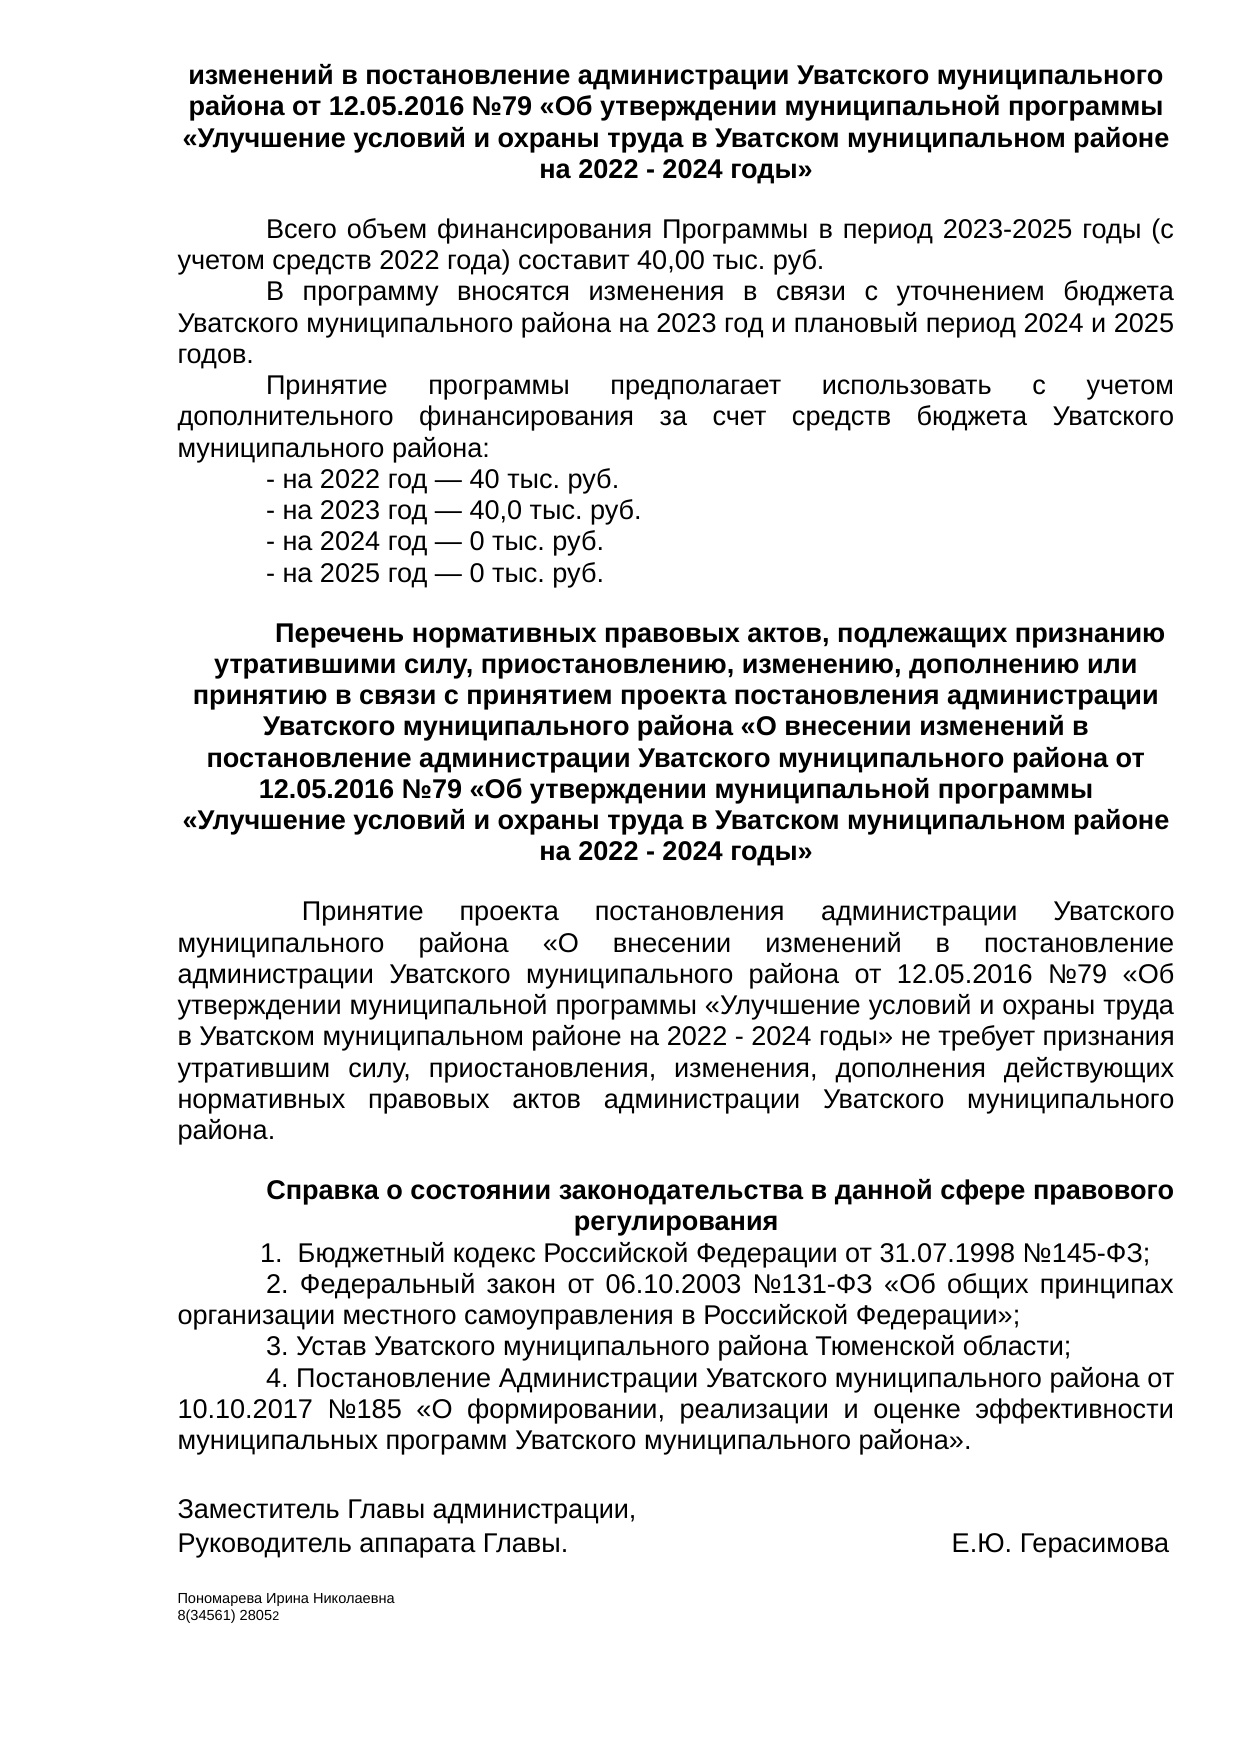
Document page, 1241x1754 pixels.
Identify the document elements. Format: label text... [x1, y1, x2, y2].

text Принятие проекта постановления администрации Уватского муниципального района «О внесении изменений в постановление администрации Уватского муниципального района от 12.05.2016 №79 «Об утверждении муниципальной программы «Улучшение условий и охраны труда в Уватском муниципальном районе на 2022 - 2024 годы» не требует признания утратившим силу, приостановления, изменения, дополнения действующих нормативных правовых актов администрации Уватского муниципального района. [177, 895, 1175, 1145]
text изменений в постановление администрации Уватского муниципального района от 12.05.2016 №79 «Об утверждении муниципальной программы «Улучшение условий и охраны труда в Уватском муниципальном районе на 2022 - 2024 годы» [177, 59, 1175, 184]
text Перечень нормативных правовых актов, подлежащих признанию утратившими силу, приостановлению, изменению, дополнению или принятию в связи с принятием проекта постановления администрации Уватского муниципального района «О внесении изменений в постановление администрации Уватского муниципального района от 12.05.2016 №79 «Об утверждении муниципальной программы «Улучшение условий и охраны труда в Уватском муниципальном районе на 2022 - 2024 годы» [177, 617, 1175, 867]
text 4. Постановление Администрации Уватского муниципального района от 10.10.2017 №185 «О формировании, реализации и оценке эффективности муниципальных программ Уватского муниципального района». [177, 1362, 1175, 1455]
text - на 2023 год — 40,0 тыс. руб. [177, 494, 1175, 525]
text Заместитель Главы администрации, [177, 1493, 1175, 1524]
text - на 2025 год — 0 тыс. руб. [177, 557, 1175, 588]
text 3. Устав Уватского муниципального района Тюменской области; [177, 1330, 1175, 1362]
text - на 2022 год — 40 тыс. руб. [177, 463, 1175, 494]
text 2. Федеральный закон от 06.10.2003 №131-ФЗ «Об общих принципах организации местного самоуправления в Российской Федерации»; [177, 1268, 1175, 1330]
text Пономарева Ирина Николаевна [177, 1590, 1175, 1606]
text 1. Бюджетный кодекс Российской Федерации от 31.07.1998 №145-ФЗ; [177, 1237, 1175, 1268]
text 8(34561) 28052 [177, 1606, 1175, 1623]
text Принятие программы предполагает использовать с учетом дополнительного финансирования за счет средств бюджета Уватского муниципального района: [177, 369, 1175, 463]
text Справка о состоянии законодательства в данной сфере правового регулирования [177, 1174, 1175, 1237]
text Всего объем финансирования Программы в период 2023-2025 годы (с учетом средств 2022 года) составит 40,00 тыс. руб. [177, 213, 1175, 275]
text Руководитель аппарата Главы. Е.Ю. Герасимова [177, 1527, 1175, 1558]
text В программу вносятся изменения в связи с уточнением бюджета Уватского муниципального района на 2023 год и плановый период 2024 и 2025 годов. [177, 275, 1175, 369]
text - на 2024 год — 0 тыс. руб. [177, 525, 1175, 557]
